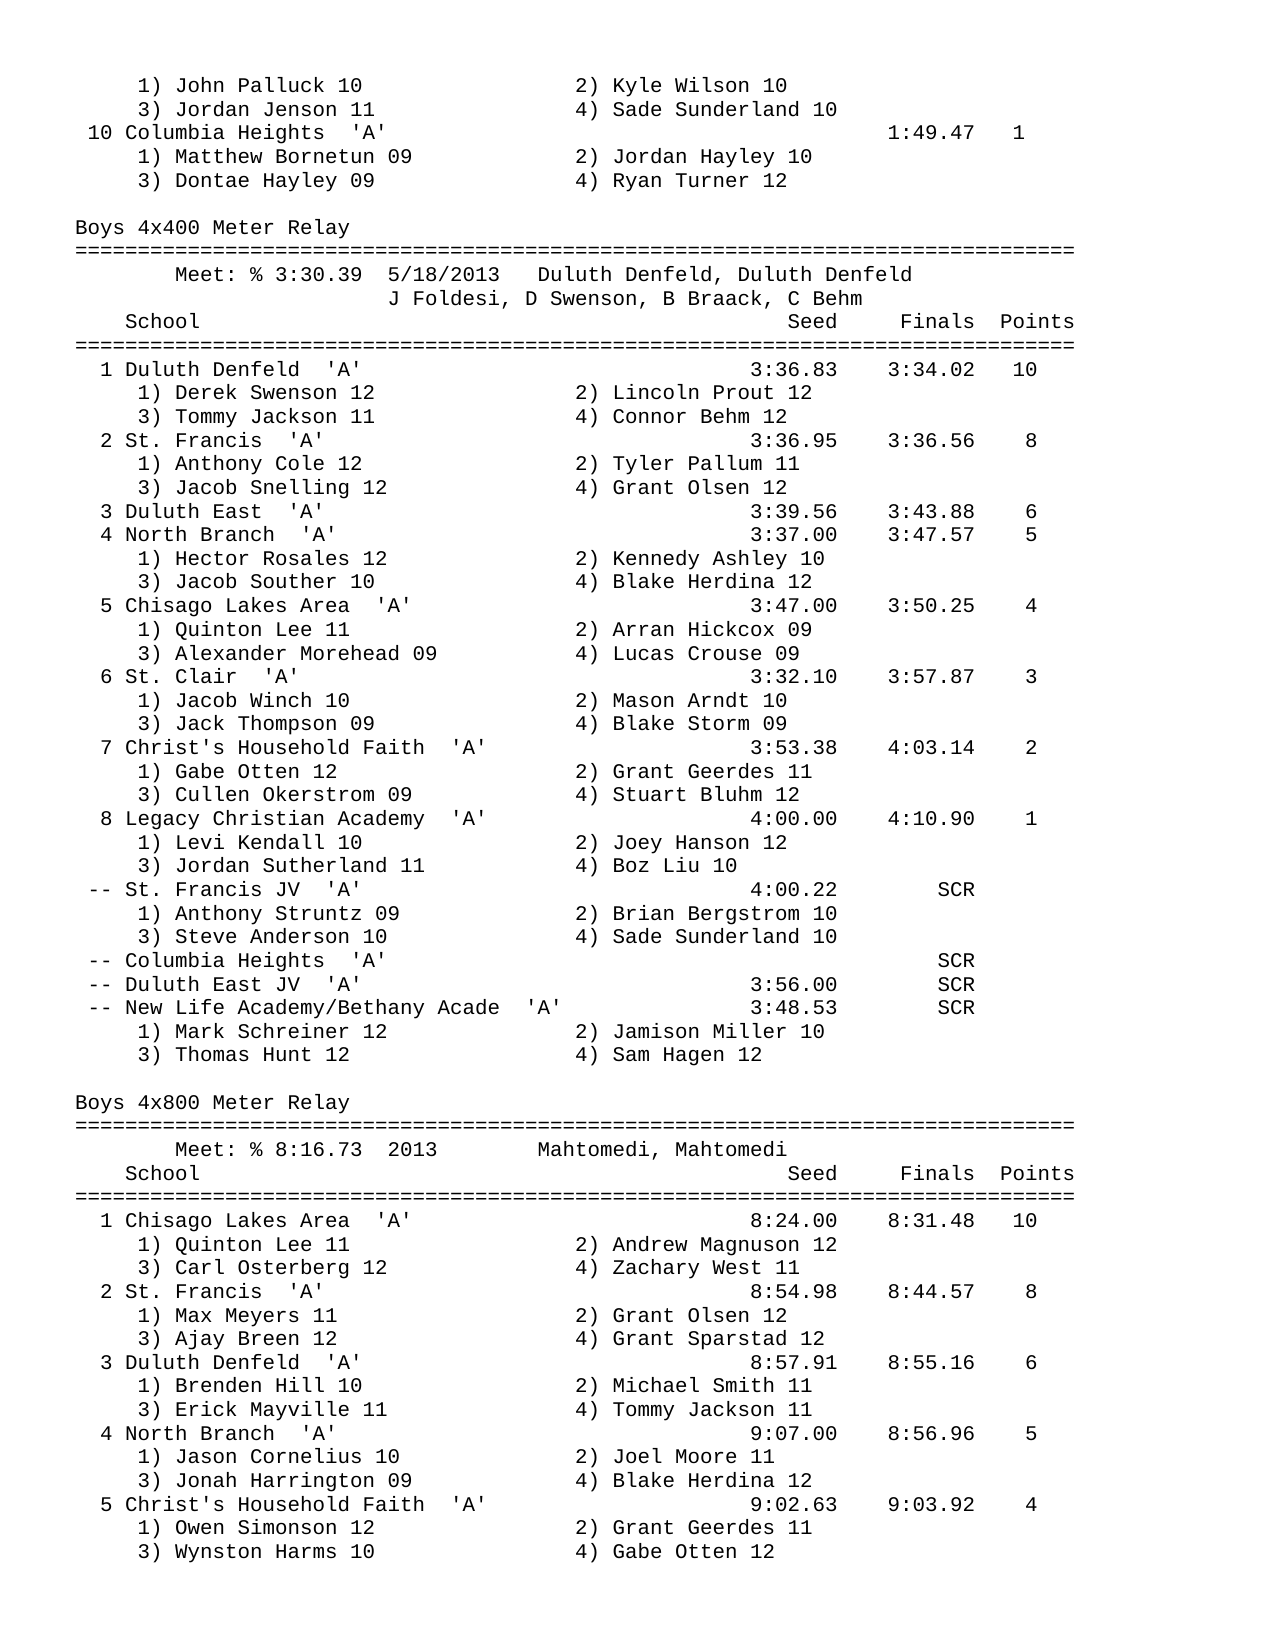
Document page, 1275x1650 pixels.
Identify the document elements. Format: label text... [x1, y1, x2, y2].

text 3) Jacob Souther 10 4) Blake Herdina 12 [75, 572, 1200, 595]
text Boys 4x800 Meter Relay [75, 1092, 1200, 1115]
text 1) Matthew Bornetun 09 2) Jordan Hayley 10 [75, 146, 1200, 169]
text 3) Carl Osterberg 12 4) Zachary West 11 [75, 1257, 1200, 1281]
text 5 Christ's Household Faith 'A' 9:02.63 9:03.92 4 [75, 1494, 1200, 1517]
text 1) Quinton Lee 11 2) Andrew Magnuson 12 [75, 1234, 1200, 1257]
text ================================================================================ [75, 241, 1200, 264]
text 1) Anthony Cole 12 2) Tyler Pallum 11 [75, 453, 1200, 477]
text School Seed Finals Points [75, 1163, 1200, 1186]
text 1) Hector Rosales 12 2) Kennedy Ashley 10 [75, 548, 1200, 572]
text 3) Dontae Hayley 09 4) Ryan Turner 12 [75, 169, 1200, 193]
text 3) Erick Mayville 11 4) Tommy Jackson 11 [75, 1399, 1200, 1423]
text 1) Brenden Hill 10 2) Michael Smith 11 [75, 1376, 1200, 1399]
text 10 Columbia Heights 'A' 1:49.47 1 [75, 122, 1200, 146]
text ================================================================================ [75, 1186, 1200, 1210]
text 3) Jacob Snelling 12 4) Grant Olsen 12 [75, 477, 1200, 501]
text 3) Jordan Sutherland 11 4) Boz Liu 10 [75, 855, 1200, 879]
text ================================================================================ [75, 1115, 1200, 1139]
text 1) Anthony Struntz 09 2) Brian Bergstrom 10 [75, 903, 1200, 926]
text 1) Gabe Otten 12 2) Grant Geerdes 11 [75, 761, 1200, 784]
text Meet: % 3:30.39 5/18/2013 Duluth Denfeld, Duluth Denfeld [75, 264, 1200, 288]
text -- Columbia Heights 'A' SCR [75, 950, 1200, 973]
text 4 North Branch 'A' 3:37.00 3:47.57 5 [75, 524, 1200, 548]
text 1) Levi Kendall 10 2) Joey Hanson 12 [75, 832, 1200, 855]
text 3) Jonah Harrington 09 4) Blake Herdina 12 [75, 1470, 1200, 1494]
text 3) Jack Thompson 09 4) Blake Storm 09 [75, 713, 1200, 737]
text 3 Duluth Denfeld 'A' 8:57.91 8:55.16 6 [75, 1352, 1200, 1376]
text 1) Owen Simonson 12 2) Grant Geerdes 11 [75, 1517, 1200, 1541]
text 4 North Branch 'A' 9:07.00 8:56.96 5 [75, 1423, 1200, 1446]
text Meet: % 8:16.73 2013 Mahtomedi, Mahtomedi [75, 1139, 1200, 1163]
text -- Duluth East JV 'A' 3:56.00 SCR [75, 973, 1200, 997]
text 1 Duluth Denfeld 'A' 3:36.83 3:34.02 10 [75, 359, 1200, 382]
text 2 St. Francis 'A' 3:36.95 3:36.56 8 [75, 430, 1200, 453]
text 1) Derek Swenson 12 2) Lincoln Prout 12 [75, 382, 1200, 406]
text 3) Cullen Okerstrom 09 4) Stuart Bluhm 12 [75, 784, 1200, 808]
text 5 Chisago Lakes Area 'A' 3:47.00 3:50.25 4 [75, 595, 1200, 619]
text -- St. Francis JV 'A' 4:00.22 SCR [75, 879, 1200, 903]
text 1) Jason Cornelius 10 2) Joel Moore 11 [75, 1446, 1200, 1470]
text 3) Ajay Breen 12 4) Grant Sparstad 12 [75, 1328, 1200, 1352]
text 3) Alexander Morehead 09 4) Lucas Crouse 09 [75, 642, 1200, 666]
text 3) Tommy Jackson 11 4) Connor Behm 12 [75, 406, 1200, 430]
text 1) Max Meyers 11 2) Grant Olsen 12 [75, 1304, 1200, 1328]
text 1 Chisago Lakes Area 'A' 8:24.00 8:31.48 10 [75, 1210, 1200, 1234]
text 1) Jacob Winch 10 2) Mason Arndt 10 [75, 690, 1200, 713]
text 3) Wynston Harms 10 4) Gabe Otten 12 [75, 1541, 1200, 1565]
text 3) Thomas Hunt 12 4) Sam Hagen 12 [75, 1044, 1200, 1068]
text 1) Mark Schreiner 12 2) Jamison Miller 10 [75, 1021, 1200, 1044]
text 2 St. Francis 'A' 8:54.98 8:44.57 8 [75, 1281, 1200, 1304]
text 3) Jordan Jenson 11 4) Sade Sunderland 10 [75, 99, 1200, 122]
text 7 Christ's Household Faith 'A' 3:53.38 4:03.14 2 [75, 737, 1200, 761]
text Boys 4x400 Meter Relay [75, 217, 1200, 241]
text 3 Duluth East 'A' 3:39.56 3:43.88 6 [75, 501, 1200, 524]
text School Seed Finals Points [75, 311, 1200, 335]
text 1) Quinton Lee 11 2) Arran Hickcox 09 [75, 619, 1200, 642]
text ================================================================================ [75, 335, 1200, 359]
text J Foldesi, D Swenson, B Braack, C Behm [75, 288, 1200, 311]
text 8 Legacy Christian Academy 'A' 4:00.00 4:10.90 1 [75, 808, 1200, 832]
text -- New Life Academy/Bethany Acade 'A' 3:48.53 SCR [75, 997, 1200, 1021]
text 3) Steve Anderson 10 4) Sade Sunderland 10 [75, 926, 1200, 950]
text 6 St. Clair 'A' 3:32.10 3:57.87 3 [75, 666, 1200, 690]
text 1) John Palluck 10 2) Kyle Wilson 10 [75, 75, 1200, 99]
